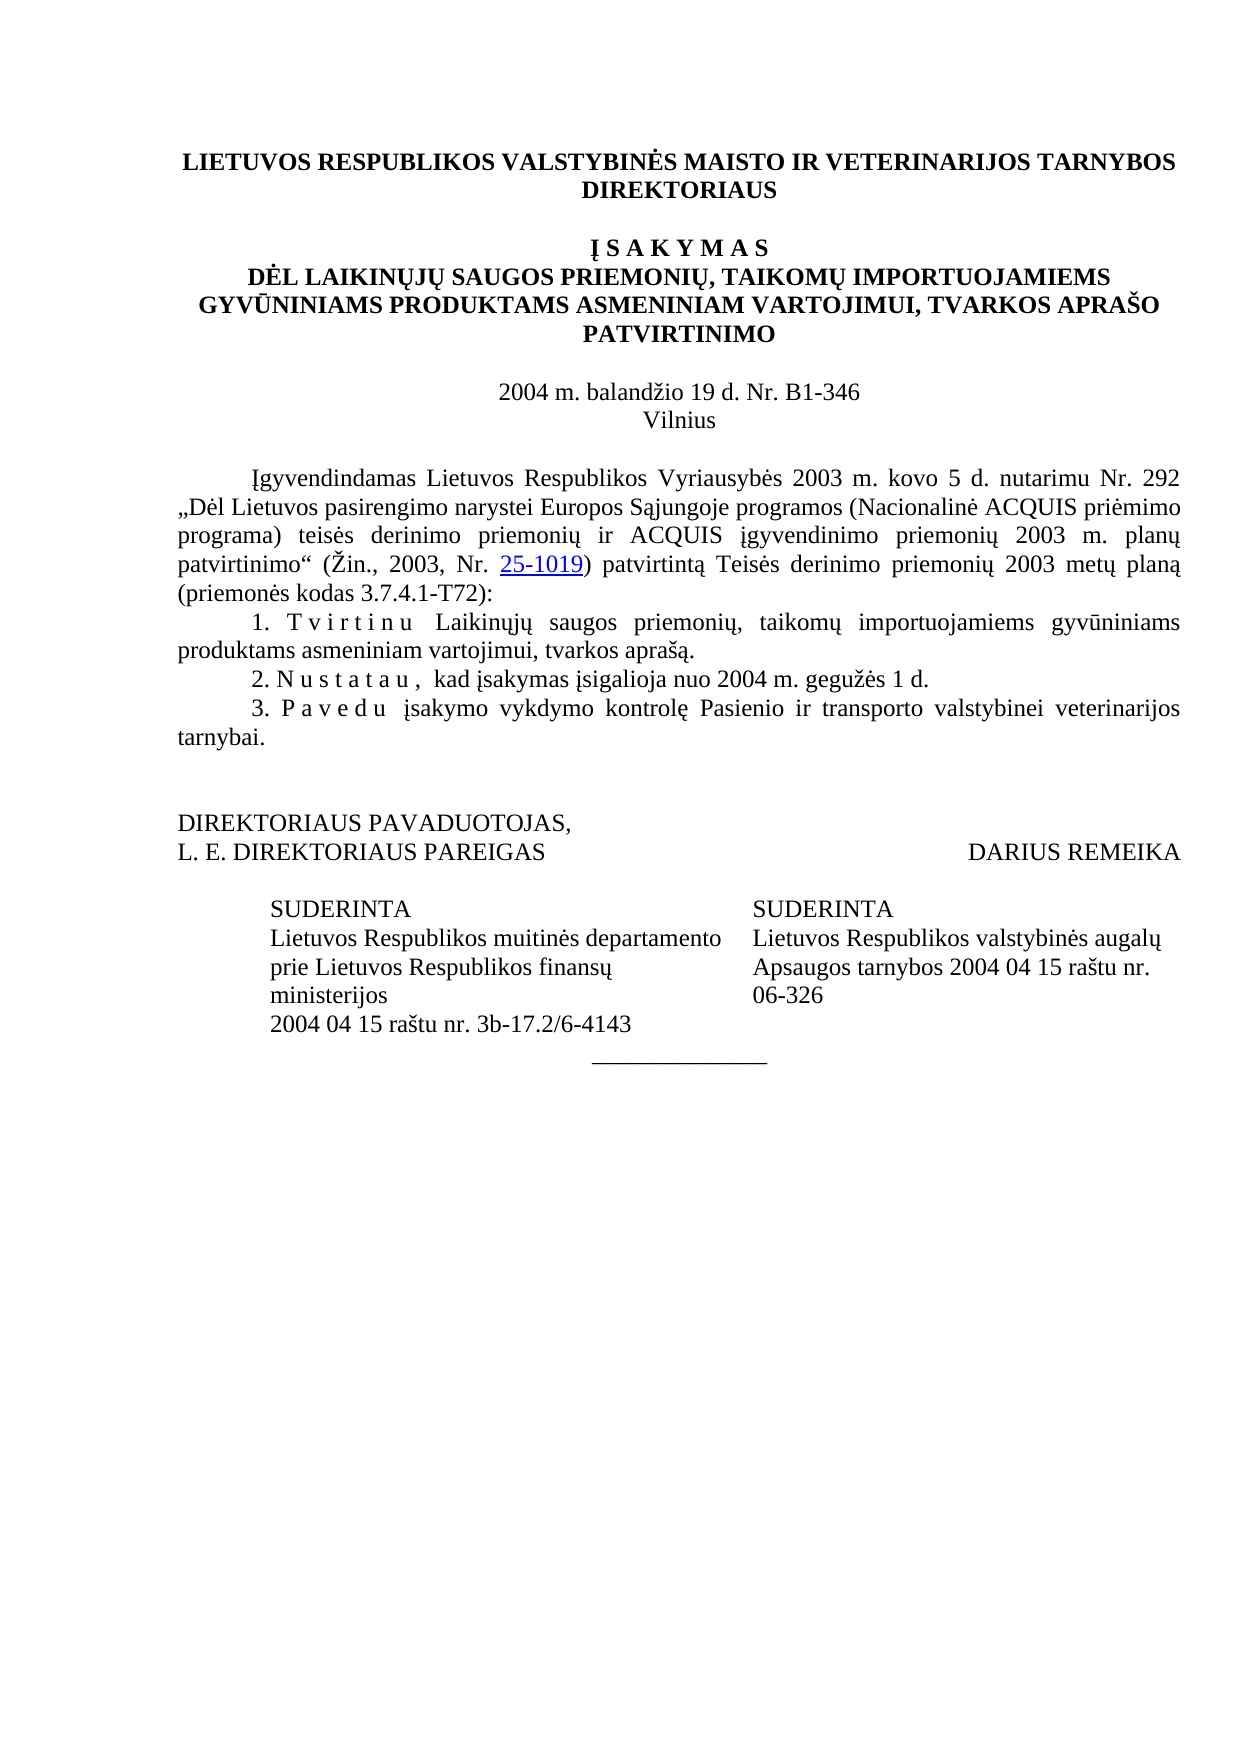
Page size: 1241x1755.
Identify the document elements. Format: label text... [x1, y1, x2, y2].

text 1. Tvirtinu Laikinųjų saugos priemonių, taikomų importuojamiems gyvūniniams produktams asmeniniam vartojimui, tvarkos aprašą. [177, 607, 1181, 664]
table_cell Lietuvos Respublikos muitinės departamento [177, 923, 741, 952]
table_cell 2004 04 15 raštu nr. 3b-17.2/6-4143 [177, 1009, 741, 1038]
text 2004 m. balandžio 19 d. Nr. B1-346 [177, 377, 1181, 406]
text Įgyvendindamas Lietuvos Respublikos Vyriausybės 2003 m. kovo 5 d. nutarimu Nr. 292 „Dėl Lietuvos pasirengimo narystei Europos Sąjungoje programos (Nacionalinė ACQUIS priėmimo programa) teisės derinimo priemonių ir ACQUIS įgyvendinimo priemonių 2003 m. planų patvirtinimo“ (Žin., 2003, Nr. 25-1019) patvirtintą Teisės derinimo priemonių 2003 metų planą (priemonės kodas 3.7.4.1-T72): [177, 463, 1181, 607]
text ______________ [177, 1038, 1181, 1067]
text 2. Nustatau, kad įsakymas įsigalioja nuo 2004 m. gegužės 1 d. [177, 664, 1181, 693]
text L. E. DIREKTORIAUS PAREIGAS DARIUS REMEIKA [177, 837, 1181, 866]
text DIREKTORIAUS PAVADUOTOJAS, [177, 808, 1181, 837]
table_cell [741, 1009, 1181, 1038]
text ĮSAKYMAS [177, 233, 1181, 262]
text LIETUVOS RESPUBLIKOS VALSTYBINĖS MAISTO IR VETERINARIJOS TARNYBOS DIREKTORIAUS [177, 147, 1181, 204]
text DĖL LAIKINŲJŲ SAUGOS PRIEMONIŲ, TAIKOMŲ IMPORTUOJAMIEMS GYVŪNINIAMS PRODUKTAMS ASMENINIAM VARTOJIMUI, TVARKOS APRAŠO PATVIRTINIMO [177, 262, 1181, 348]
table_header SUDERINTA [741, 894, 1181, 923]
table_cell Apsaugos tarnybos 2004 04 15 raštu nr. 06-326 [741, 952, 1181, 1009]
table_header SUDERINTA [177, 894, 741, 923]
text Vilnius [177, 406, 1181, 434]
text 3. Pavedu įsakymo vykdymo kontrolę Pasienio ir transporto valstybinei veterinarijos tarnybai. [177, 693, 1181, 751]
table_cell prie Lietuvos Respublikos finansų ministerijos [177, 952, 741, 1009]
table_cell Lietuvos Respublikos valstybinės augalų [741, 923, 1181, 952]
